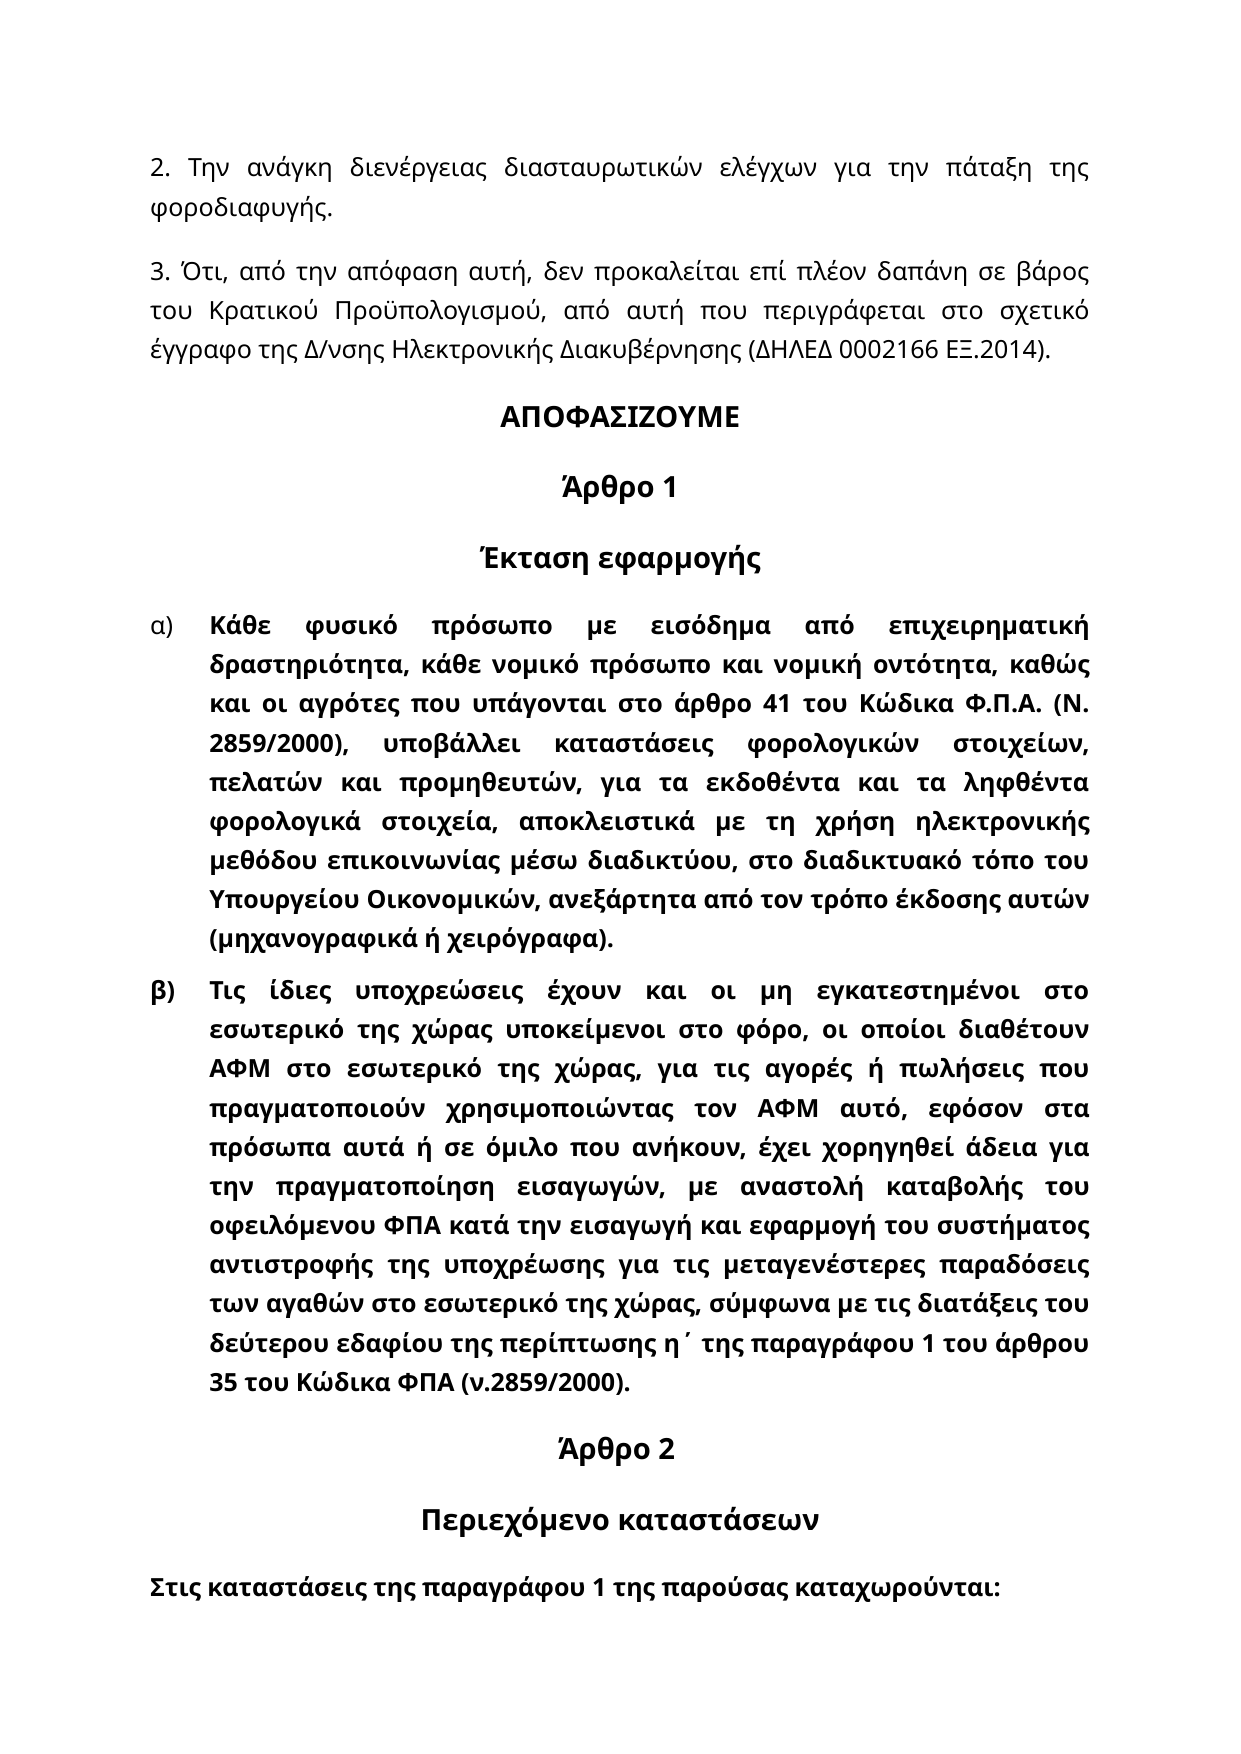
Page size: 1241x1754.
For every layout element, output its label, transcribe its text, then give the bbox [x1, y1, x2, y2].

subtitle Άρθρο 1 [150, 466, 1090, 506]
list α) Κάθε φυσικό πρόσωπο με εισόδημα από επιχειρηματική δραστηριότητα, κάθε νομικό πρόσωπο και νομική οντότητα, καθώς και οι αγρότες που υπάγονται στο άρθρο 41 του Κώδικα Φ.Π.Α. (Ν. 2859/2000), υποβάλλει καταστάσεις φορολογικών στοιχείων, πελατών και προμηθευτών, για τα εκδοθέντα και τα ληφθέντα φορολογικά στοιχεία, αποκλειστικά με τη χρήση ηλεκτρονικής μεθόδου επικοινωνίας μέσω διαδικτύου, στο διαδικτυακό τόπο του Υπουργείου Οικονομικών, ανεξάρτητα από τον τρόπο έκδοσης αυτών (μηχανογραφικά ή χειρόγραφα). [150, 608, 1090, 955]
text Στις καταστάσεις της παραγράφου 1 της παρούσας καταχωρούνται: [150, 1570, 1090, 1604]
text ΑΠΟΦΑΣΙΖΟΥΜΕ [150, 396, 1090, 436]
subtitle Περιεχόμενο καταστάσεων [150, 1499, 1090, 1539]
text 2. Την ανάγκη διενέργειας διασταυρωτικών ελέγχων για την πάταξη της φοροδιαφυγής. [150, 150, 1090, 223]
subtitle Άρθρο 2 [150, 1428, 1090, 1468]
subtitle Έκταση εφαρμογής [150, 537, 1090, 577]
list β) Τις ίδιες υποχρεώσεις έχουν και οι μη εγκατεστημένοι στο εσωτερικό της χώρας υποκείμενοι στο φόρο, οι οποίοι διαθέτουν ΑΦΜ στο εσωτερικό της χώρας, για τις αγορές ή πωλήσεις που πραγματοποιούν χρησιμοποιώντας τον ΑΦΜ αυτό, εφόσον στα πρόσωπα αυτά ή σε όμιλο που ανήκουν, έχει χορηγηθεί άδεια για την πραγματοποίηση εισαγωγών, με αναστολή καταβολής του οφειλόμενου ΦΠΑ κατά την εισαγωγή και εφαρμογή του συστήματος αντιστροφής της υποχρέωσης για τις μεταγενέστερες παραδόσεις των αγαθών στο εσωτερικό της χώρας, σύμφωνα με τις διατάξεις του δεύτερου εδαφίου της περίπτωσης η΄ της παραγράφου 1 του άρθρου 35 του Κώδικα ΦΠΑ (ν.2859/2000). [150, 973, 1090, 1398]
text 3. Ότι, από την απόφαση αυτή, δεν προκαλείται επί πλέον δαπάνη σε βάρος του Κρατικού Προϋπολογισμού, από αυτή που περιγράφεται στο σχετικό έγγραφο της Δ/νσης Ηλεκτρονικής Διακυβέρνησης (ΔΗΛΕΔ 0002166 ΕΞ.2014). [150, 253, 1090, 366]
